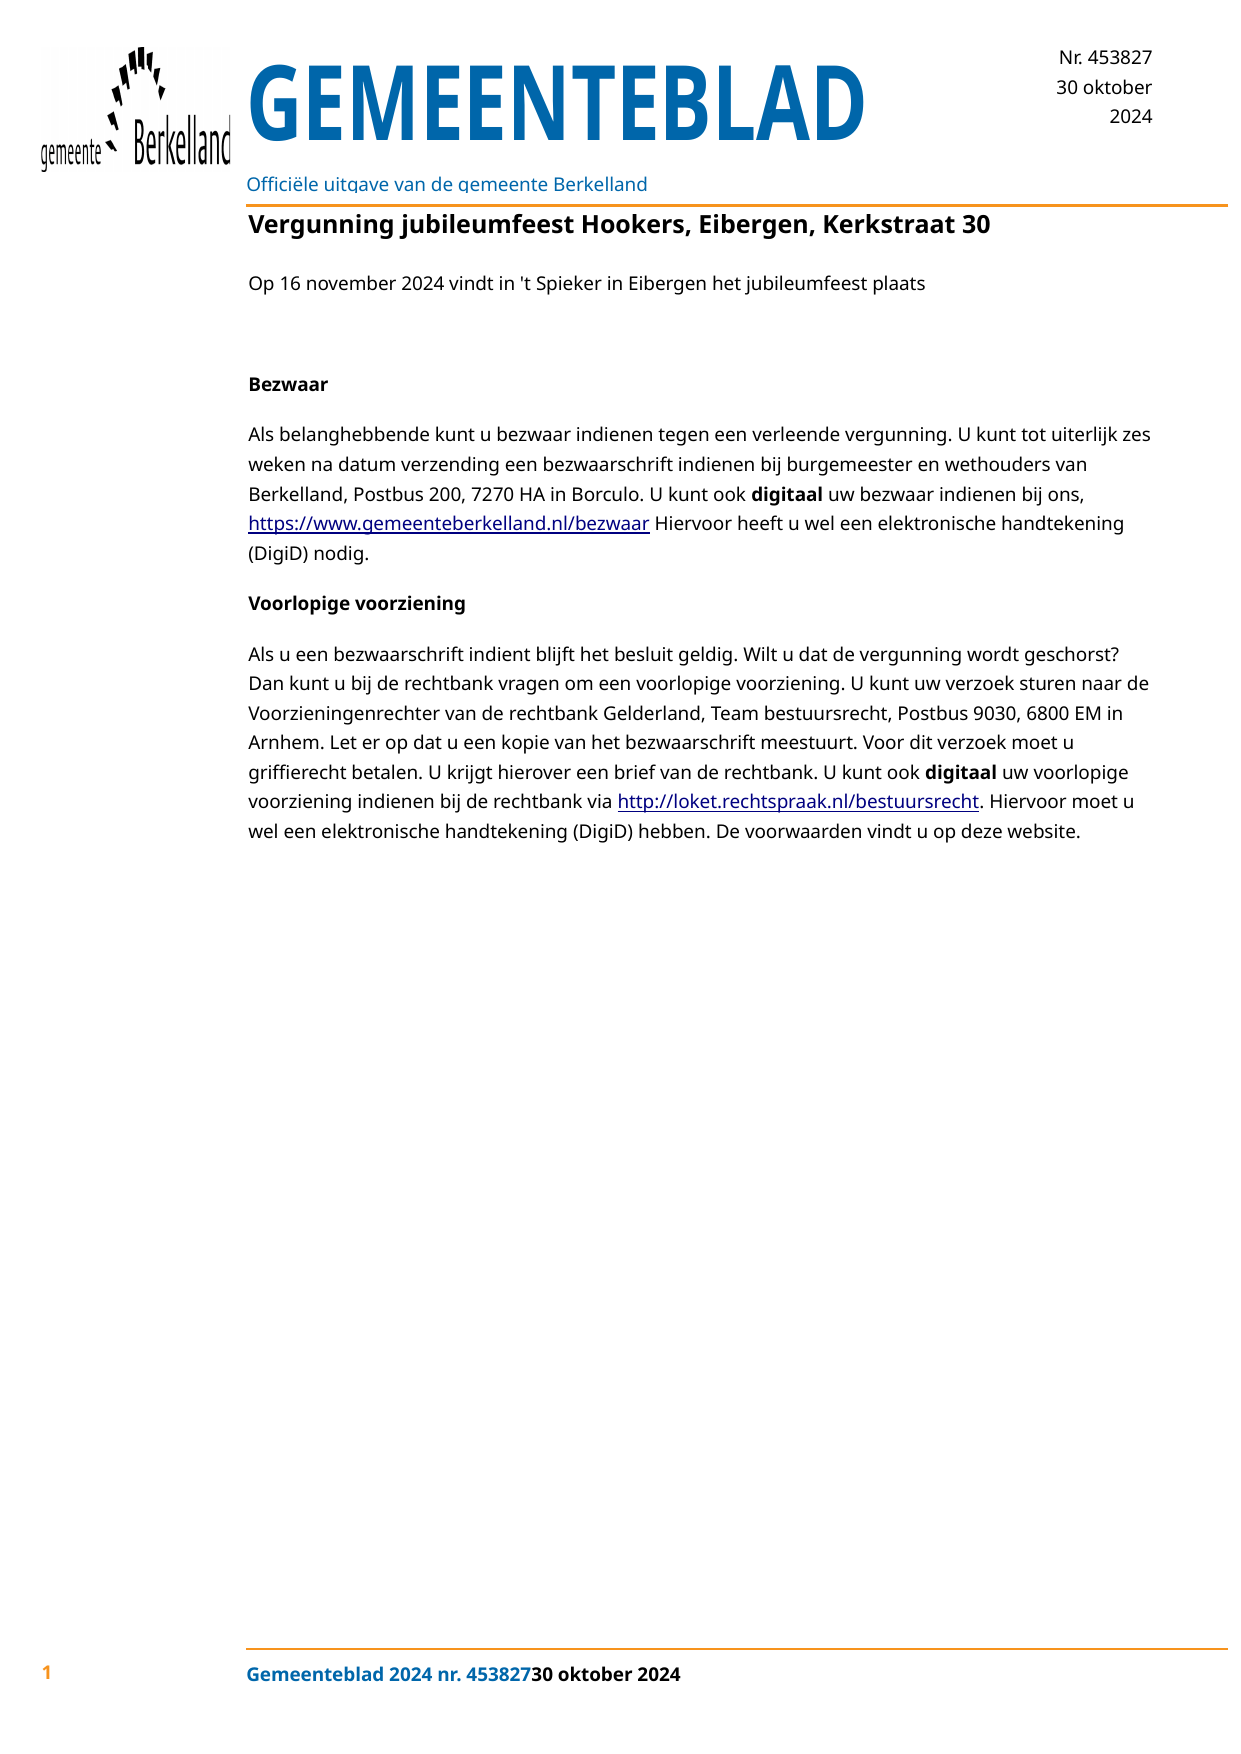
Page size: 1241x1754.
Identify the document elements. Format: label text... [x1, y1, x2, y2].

picture [41, 47, 231, 172]
text Bezwaar [248, 371, 1152, 397]
text Als belanghebbende kunt u bezwaar indienen tegen een verleende vergunning. U kunt tot uiterlijk zes weken na datum verzending een bezwaarschrift indienen bij burgemeester en wethouders van Berkelland, Postbus 200, 7270 HA in Borculo. U kunt ook digitaal uw bezwaar indienen bij ons, https://www.gemeenteberkelland.nl/bezwaar Hiervoor heeft u wel een elektronische handtekening (DigiD) nodig. [248, 422, 1152, 566]
text Voorlopige voorziening [248, 590, 1152, 616]
text Als u een bezwaarschrift indient blijft het besluit geldig. Wilt u dat de vergunning wordt geschorst? Dan kunt u bij de rechtbank vragen om een voorlopige voorziening. U kunt uw verzoek sturen naar de Voorzieningenrechter van de rechtbank Gelderland, Team bestuursrecht, Postbus 9030, 6800 EM in Arnhem. Let er op dat u een kopie van het bezwaarschrift meestuurt. Voor dit verzoek moet u griffierecht betalen. U krijgt hierover een brief van de rechtbank. U kunt ook digitaal uw voorlopige voorziening indienen bij de rechtbank via http://loket.rechtspraak.nl/bestuursrecht. Hiervoor moet u wel een elektronische handtekening (DigiD) hebben. De voorwaarden vindt u op deze website. [248, 641, 1152, 844]
text Vergunning jubileumfeest Hookers, Eibergen, Kerkstraat 30 [248, 207, 1152, 241]
text Op 16 november 2024 vindt in 't Spieker in Eibergen het jubileumfeest plaats [248, 270, 1152, 296]
